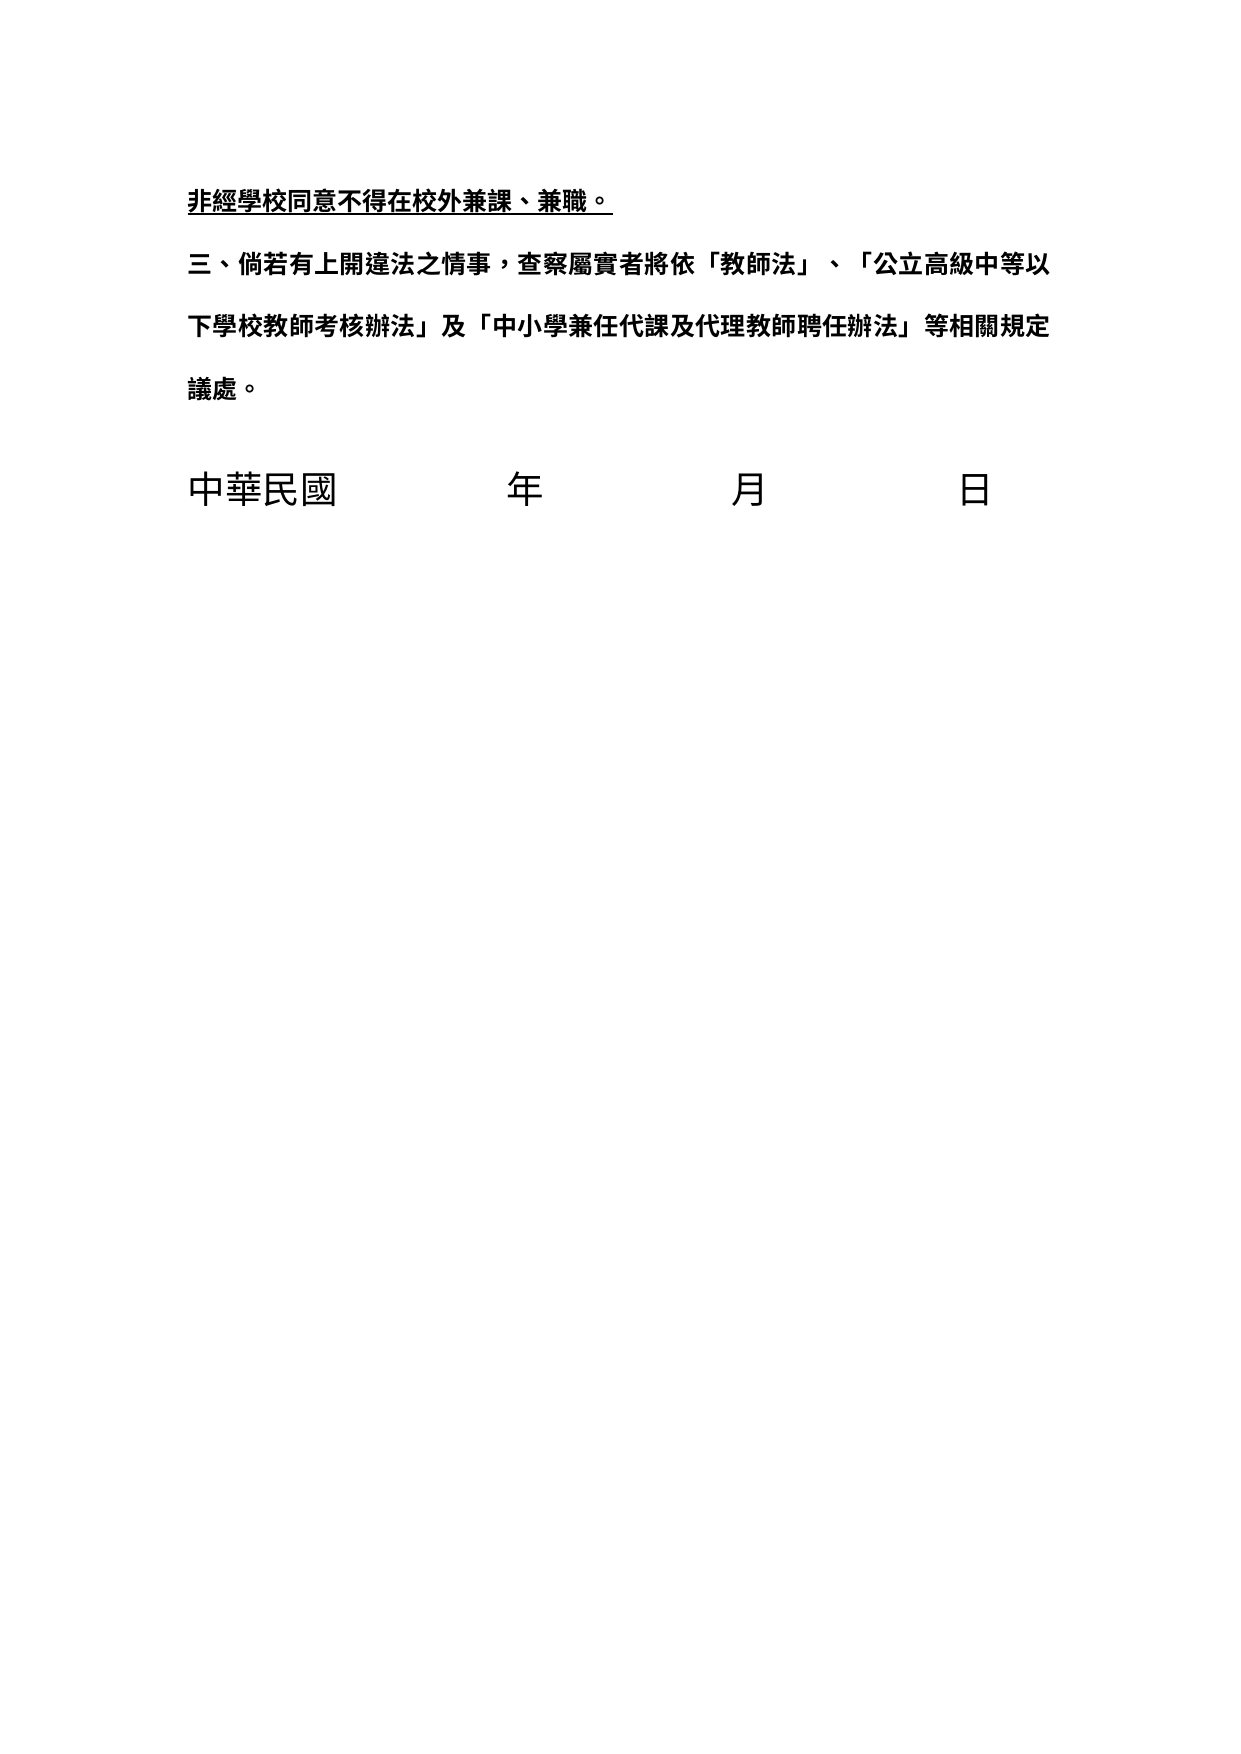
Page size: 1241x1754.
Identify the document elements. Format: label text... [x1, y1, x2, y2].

text 二、依據臺中市政府教育局107年1月22日中市教中字第1070004601號函，查臺中市國民中小學及公立幼兒園兼任代課及代理教師聘任補充規定及臺中市中小學兼任代課及代理教師聘任實施要點第三點規定略以，代理教師應專任，非經學校同意不得在校外兼課、兼職。 [187, 158, 1053, 221]
text 三、倘若有上開違法之情事，查察屬實者將依「教師法」、「公立高級中等以下學校教師考核辦法」及「中小學兼任代課及代理教師聘任辦法」等相關規定議處。 [187, 221, 1053, 408]
text 中華民國 年 月 日 [187, 446, 1053, 508]
